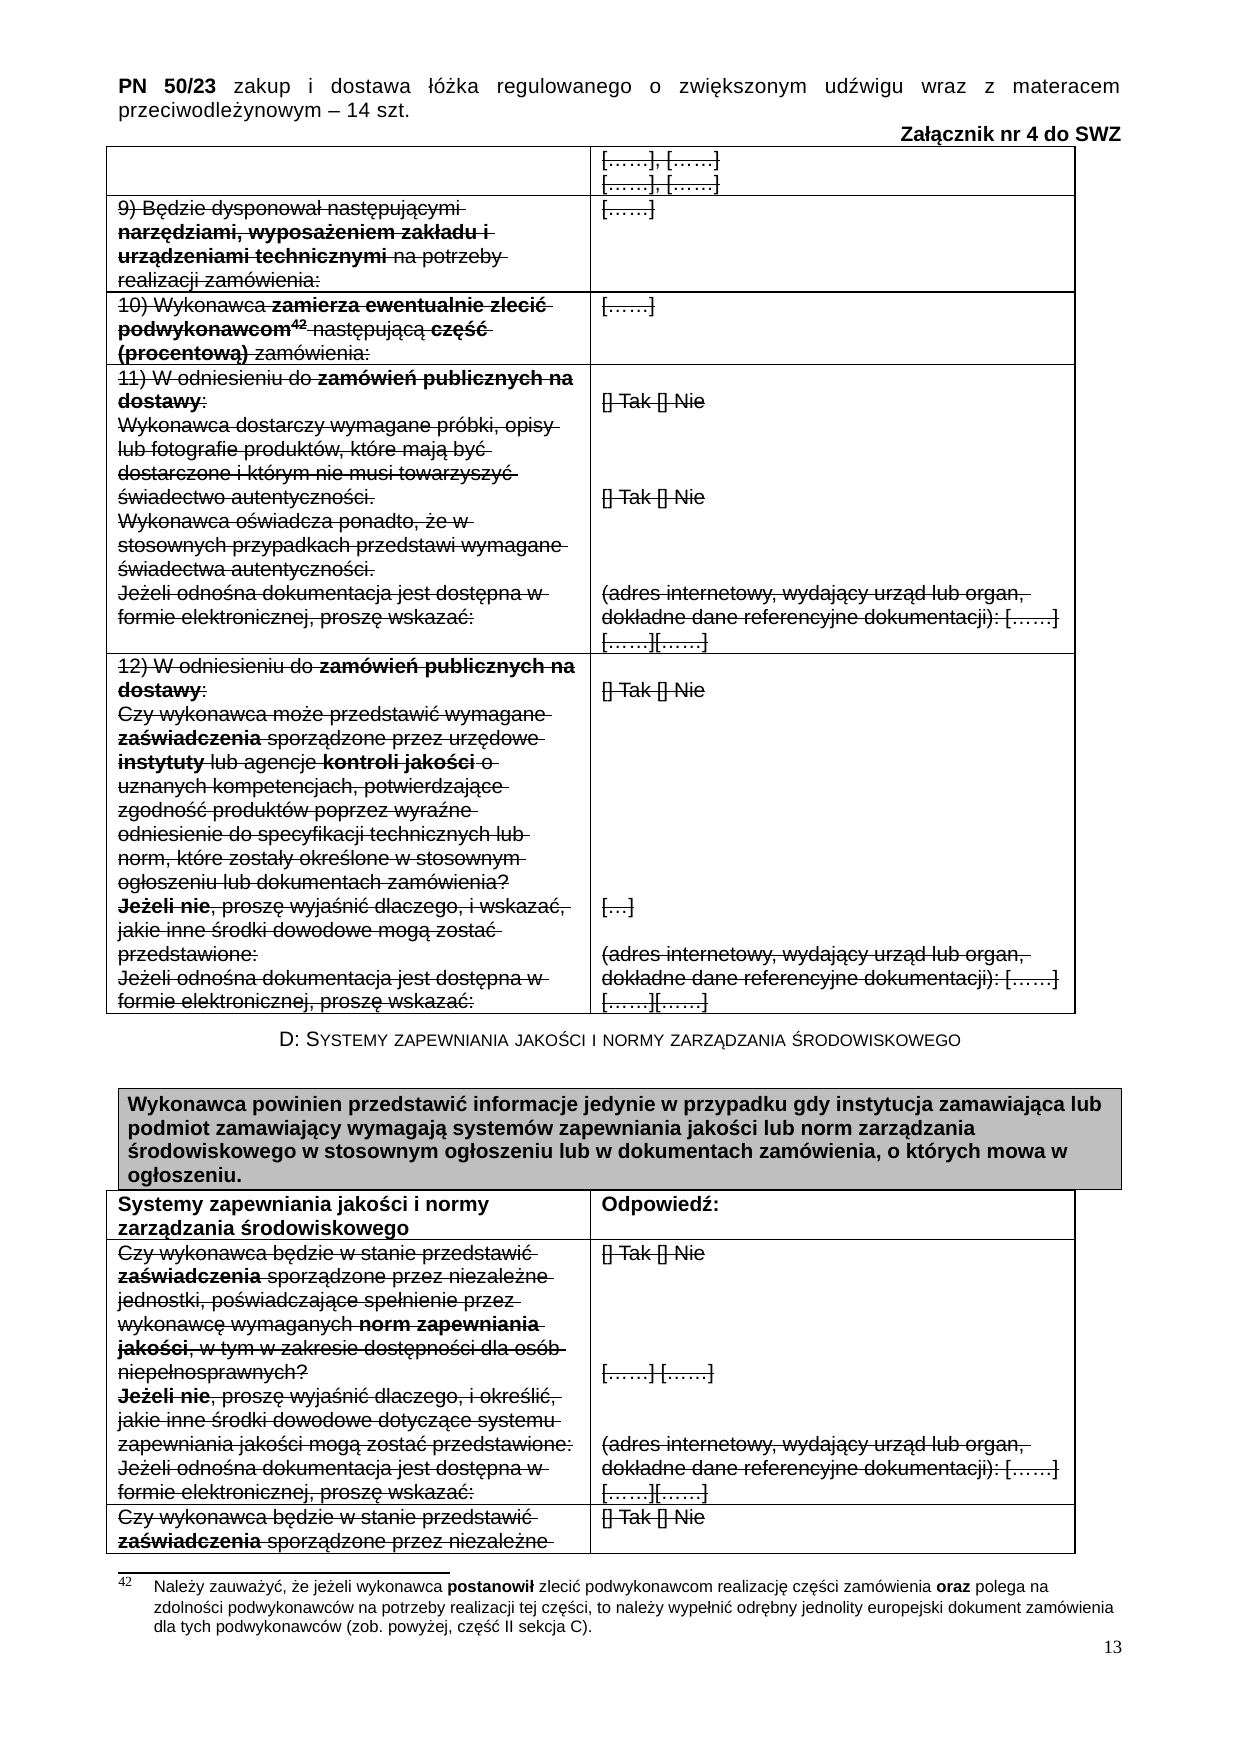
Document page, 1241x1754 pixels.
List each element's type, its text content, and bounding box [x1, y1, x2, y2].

text Wykonawca powinien przedstawić informacje jedynie w przypadku gdy instytucja zamawiająca lub podmiot zamawiający wymagają systemów zapewniania jakości lub norm zarządzania środowiskowego w stosownym ogłoszeniu lub w dokumentach zamówienia, o których mowa w ogłoszeniu. [119, 1089, 1121, 1189]
table_cell [……], [……] [……], [……] [591, 147, 1074, 194]
table_header Odpowiedź: [591, 1191, 1074, 1239]
table_cell 10) Wykonawca zamierza ewentualnie zlecić podwykonawcom następującą część (procentową) zamówienia: [107, 293, 590, 364]
table_cell [……] [591, 196, 1074, 291]
table_cell [] Tak [] Nie [591, 1505, 1074, 1553]
table_cell Czy wykonawca będzie w stanie przedstawić zaświadczenia sporządzone przez niezależne [107, 1505, 590, 1553]
table_cell [107, 147, 590, 194]
table_cell 12) W odniesieniu do zamówień publicznych na dostawy: Czy wykonawca może przedstawić wymagane zaświadczenia sporządzone przez urzędowe instytuty lub agencje kontroli jakości o uznanych kompetencjach, potwierdzające zgodność produktów poprzez wyraźne odniesienie do specyfikacji technicznych lub norm, które zostały określone w stosownym ogłoszeniu lub dokumentach zamówienia? Jeżeli nie, proszę wyjaśnić dlaczego, i wskazać, jakie inne środki dowodowe mogą zostać przedstawione: Jeżeli odnośna dokumentacja jest dostępna w formie elektronicznej, proszę wskazać: [107, 654, 590, 1013]
title D: Systemy zapewniania jakości i normy zarządzania środowiskowego [118, 1027, 1122, 1051]
table_header Systemy zapewniania jakości i normy zarządzania środowiskowego [107, 1191, 590, 1239]
table_cell Czy wykonawca będzie w stanie przedstawić zaświadczenia sporządzone przez niezależne jednostki, poświadczające spełnienie przez wykonawcę wymaganych norm zapewniania jakości, w tym w zakresie dostępności dla osób niepełnosprawnych? Jeżeli nie, proszę wyjaśnić dlaczego, i określić, jakie inne środki dowodowe dotyczące systemu zapewniania jakości mogą zostać przedstawione: Jeżeli odnośna dokumentacja jest dostępna w formie elektronicznej, proszę wskazać: [107, 1240, 590, 1504]
table_cell [] Tak [] Nie [] Tak [] Nie (adres internetowy, wydający urząd lub organ, dokładne dane referencyjne dokumentacji): [……][……][……] [591, 365, 1074, 653]
table_cell [] Tak [] Nie […] (adres internetowy, wydający urząd lub organ, dokładne dane referencyjne dokumentacji): [……][……][……] [591, 654, 1074, 1013]
table_cell 9) Będzie dysponował następującymi narzędziami, wyposażeniem zakładu i urządzeniami technicznymi na potrzeby realizacji zamówienia: [107, 196, 590, 291]
table_cell [……] [591, 293, 1074, 364]
table_cell [] Tak [] Nie [……] [……] (adres internetowy, wydający urząd lub organ, dokładne dane referencyjne dokumentacji): [……][……][……] [591, 1240, 1074, 1504]
table_cell 11) W odniesieniu do zamówień publicznych na dostawy: Wykonawca dostarczy wymagane próbki, opisy lub fotografie produktów, które mają być dostarczone i którym nie musi towarzyszyć świadectwo autentyczności. Wykonawca oświadcza ponadto, że w stosownych przypadkach przedstawi wymagane świadectwa autentyczności. Jeżeli odnośna dokumentacja jest dostępna w formie elektronicznej, proszę wskazać: [107, 365, 590, 653]
